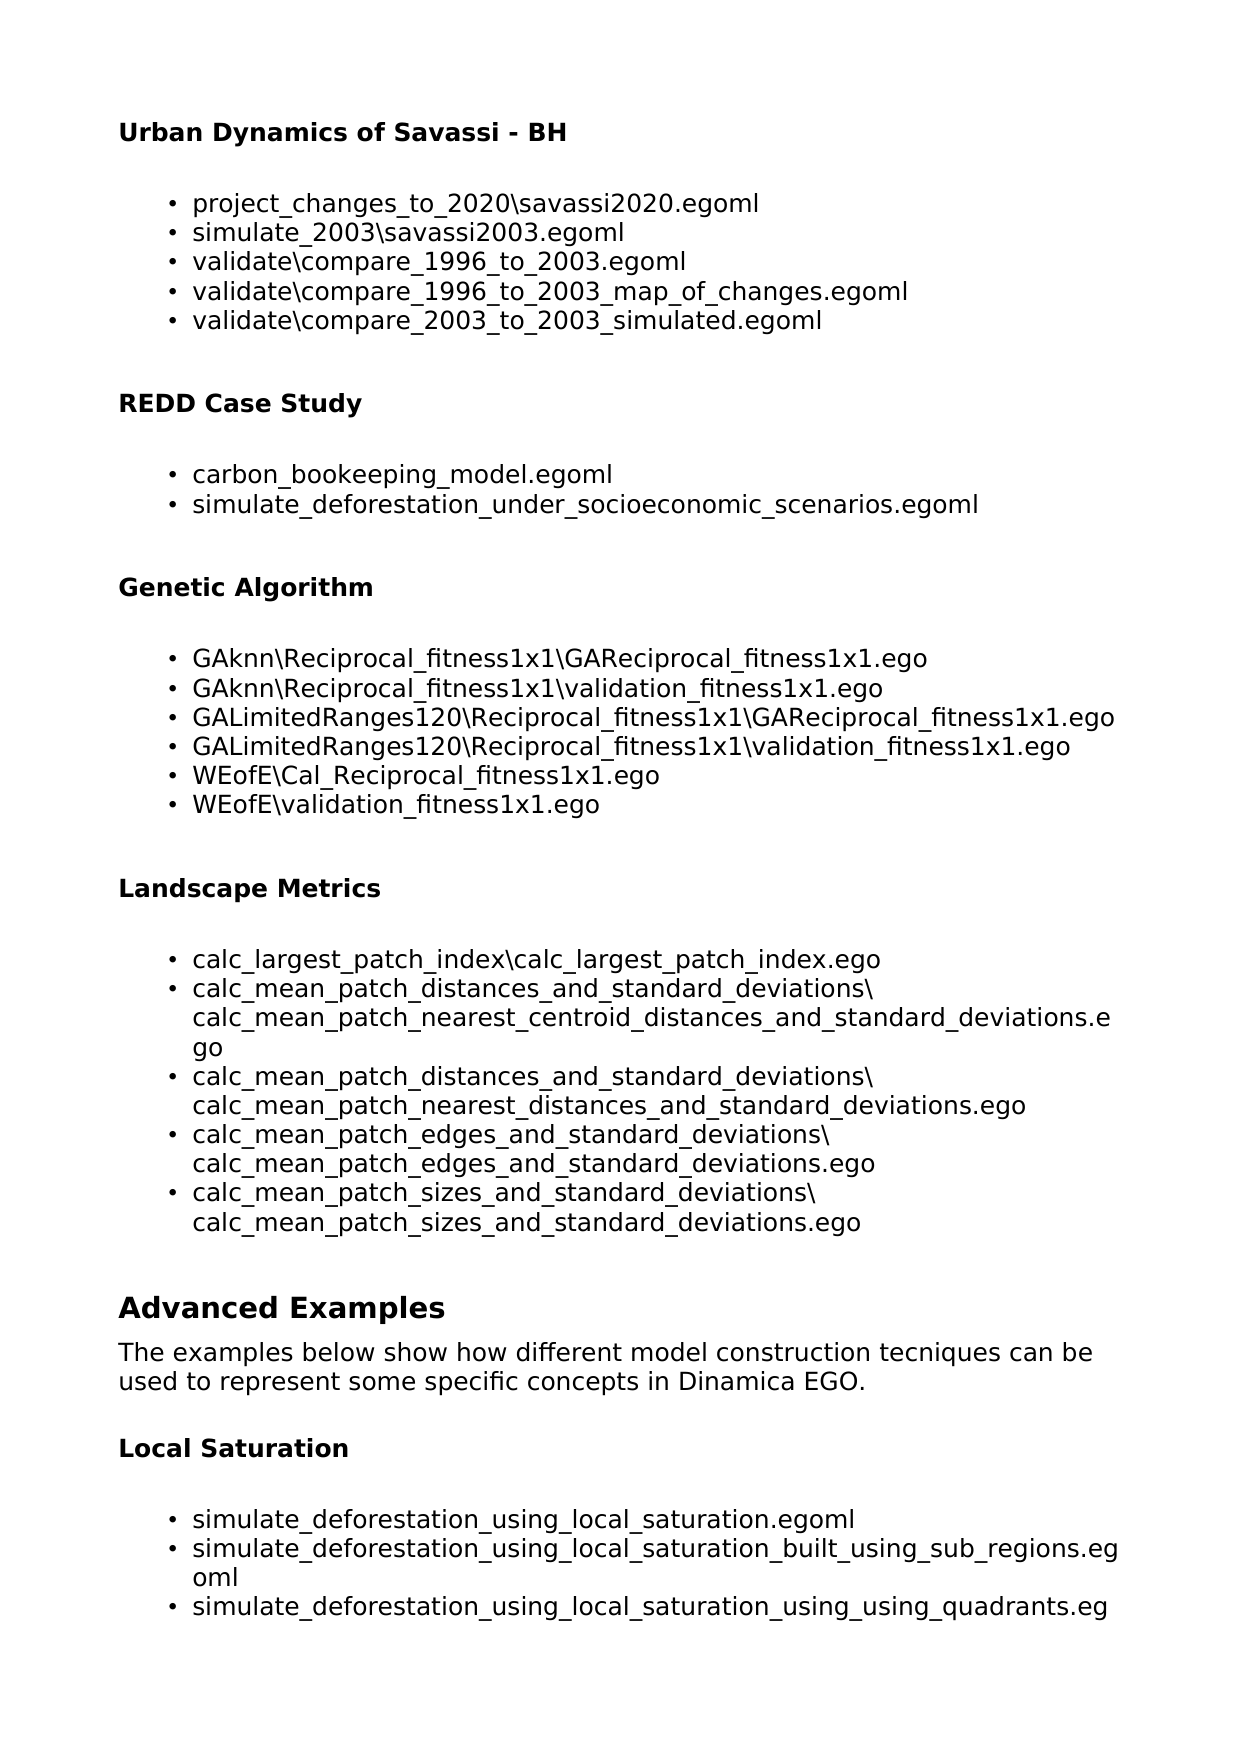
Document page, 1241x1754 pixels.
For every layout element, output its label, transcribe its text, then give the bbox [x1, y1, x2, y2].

subtitle Urban Dynamics of Savassi - BH [118, 118, 1122, 147]
subtitle Landscape Metrics [118, 874, 1122, 903]
list simulate_deforestation_under_socioeconomic_scenarios.egoml [177, 490, 1122, 519]
subtitle Genetic Algorithm [118, 573, 1122, 603]
list validate\compare_1996_to_2003_map_of_changes.egoml [177, 277, 1122, 306]
list validate\compare_2003_to_2003_simulated.egoml [177, 306, 1122, 335]
list GALimitedRanges120\Reciprocal_fitness1x1\validation_fitness1x1.ego [177, 732, 1122, 761]
list calc_mean_patch_sizes_and_standard_deviations\calc_mean_patch_sizes_and_standard_deviations.ego [177, 1179, 1122, 1237]
list simulate_deforestation_using_local_saturation_built_using_sub_regions.egoml [177, 1534, 1122, 1592]
list GALimitedRanges120\Reciprocal_fitness1x1\GAReciprocal_fitness1x1.ego [177, 703, 1122, 732]
list calc_largest_patch_index\calc_largest_patch_index.ego [177, 945, 1122, 974]
list simulate_2003\savassi2003.egoml [177, 218, 1122, 248]
subtitle Local Saturation [118, 1434, 1122, 1463]
list carbon_bookeeping_model.egoml [177, 461, 1122, 490]
list simulate_deforestation_using_local_saturation.egoml [177, 1505, 1122, 1534]
list calc_mean_patch_distances_and_standard_deviations\calc_mean_patch_nearest_distances_and_standard_deviations.ego [177, 1062, 1122, 1120]
list GAknn\Reciprocal_fitness1x1\validation_fitness1x1.ego [177, 674, 1122, 703]
list simulate_deforestation_using_local_saturation_using_using_quadrants.eg [177, 1592, 1122, 1622]
list project_changes_to_2020\savassi2020.egoml [177, 189, 1122, 218]
list calc_mean_patch_distances_and_standard_deviations\calc_mean_patch_nearest_centroid_distances_and_standard_deviations.ego [177, 974, 1122, 1062]
list WEofE\Cal_Reciprocal_fitness1x1.ego [177, 761, 1122, 791]
subtitle REDD Case Study [118, 389, 1122, 419]
list WEofE\validation_fitness1x1.ego [177, 791, 1122, 820]
subtitle Advanced Examples [118, 1291, 1122, 1325]
text The examples below show how different model construction tecniques can be used to represent some specific concepts in Dinamica EGO. [118, 1338, 1122, 1396]
list calc_mean_patch_edges_and_standard_deviations\calc_mean_patch_edges_and_standard_deviations.ego [177, 1120, 1122, 1179]
list validate\compare_1996_to_2003.egoml [177, 248, 1122, 277]
list GAknn\Reciprocal_fitness1x1\GAReciprocal_fitness1x1.ego [177, 645, 1122, 674]
